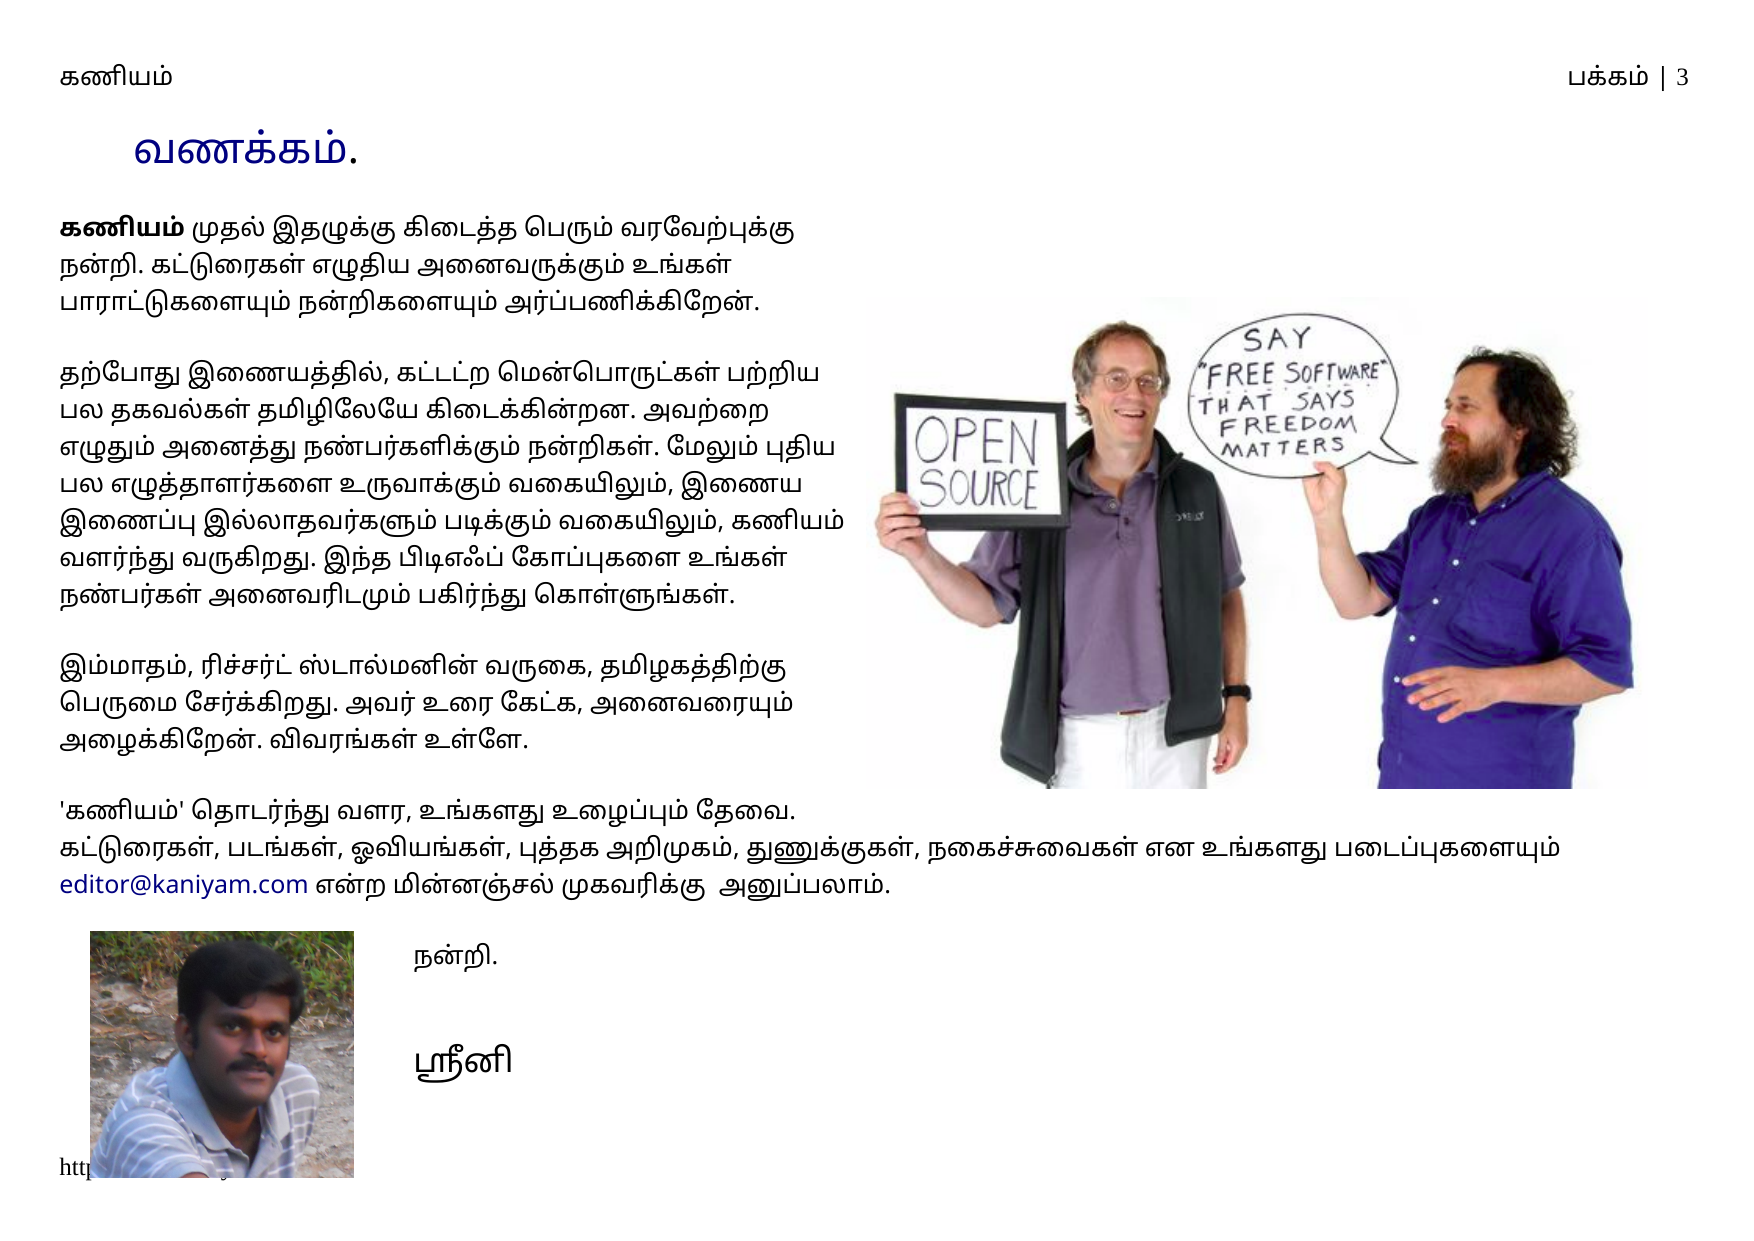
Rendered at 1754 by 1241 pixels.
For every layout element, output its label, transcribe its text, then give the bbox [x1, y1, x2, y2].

text [1648, 355, 1695, 614]
text நன்றி. [354, 938, 1695, 975]
text ஸ்ரீனி [354, 1043, 1695, 1086]
text [59, 938, 90, 975]
picture [90, 931, 354, 1178]
text [59, 1043, 90, 1086]
picture [866, 297, 1648, 789]
text கணியம் முதல் இதழுக்கு கிடைத்த பெரும் வரவேற்புக்கு நன்றி. கட்டுரைகள் எழுதிய அனைவருக்கும் உங்கள் பாராட்டுகளையும் நன்றிகளையும் அர்ப்பணிக்கிறேன். [59, 214, 1695, 321]
text 'கணியம்' தொடர்ந்து வளர, உங்களது உழைப்பும் தேவை. கட்டுரைகள், படங்கள், ஓவியங்கள், புத்தக அறிமுகம், துணுக்குகள், நகைச்சுவைகள் என உங்களது படைப்புகளையும் editor@kaniyam.com என்ற மின்னஞ்சல் முகவரிக்கு அனுப்பலாம். [59, 793, 1695, 904]
text [1648, 648, 1695, 759]
text வணக்கம். [59, 118, 1695, 180]
text இம்மாதம், ரிச்சர்ட் ஸ்டால்மனின் வருகை, தமிழகத்திற்கு பெருமை சேர்க்கிறது. அவர் உரை கேட்க, அனைவரையும் அழைக்கிறேன். விவரங்கள் உள்ளே. [59, 648, 866, 759]
text தற்போது இணையத்தில், கட்டட்ற மென்பொருட்கள் பற்றிய பல தகவல்கள் தமிழிலேயே கிடைக்கின்றன. அவற்றை எழுதும் அனைத்து நண்பர்களிக்கும் நன்றிகள். மேலும் புதிய பல எழுத்தாளர்களை உருவாக்கும் வகையிலும், இணைய இணைப்பு இல்லாதவர்களும் படிக்கும் வகையிலும், கணியம் வளர்ந்து வருகிறது. இந்த பிடிஎஃப் கோப்புகளை உங்கள் நண்பர்கள் அனைவரிடமும் பகிர்ந்து கொள்ளுங்கள். [59, 355, 866, 614]
